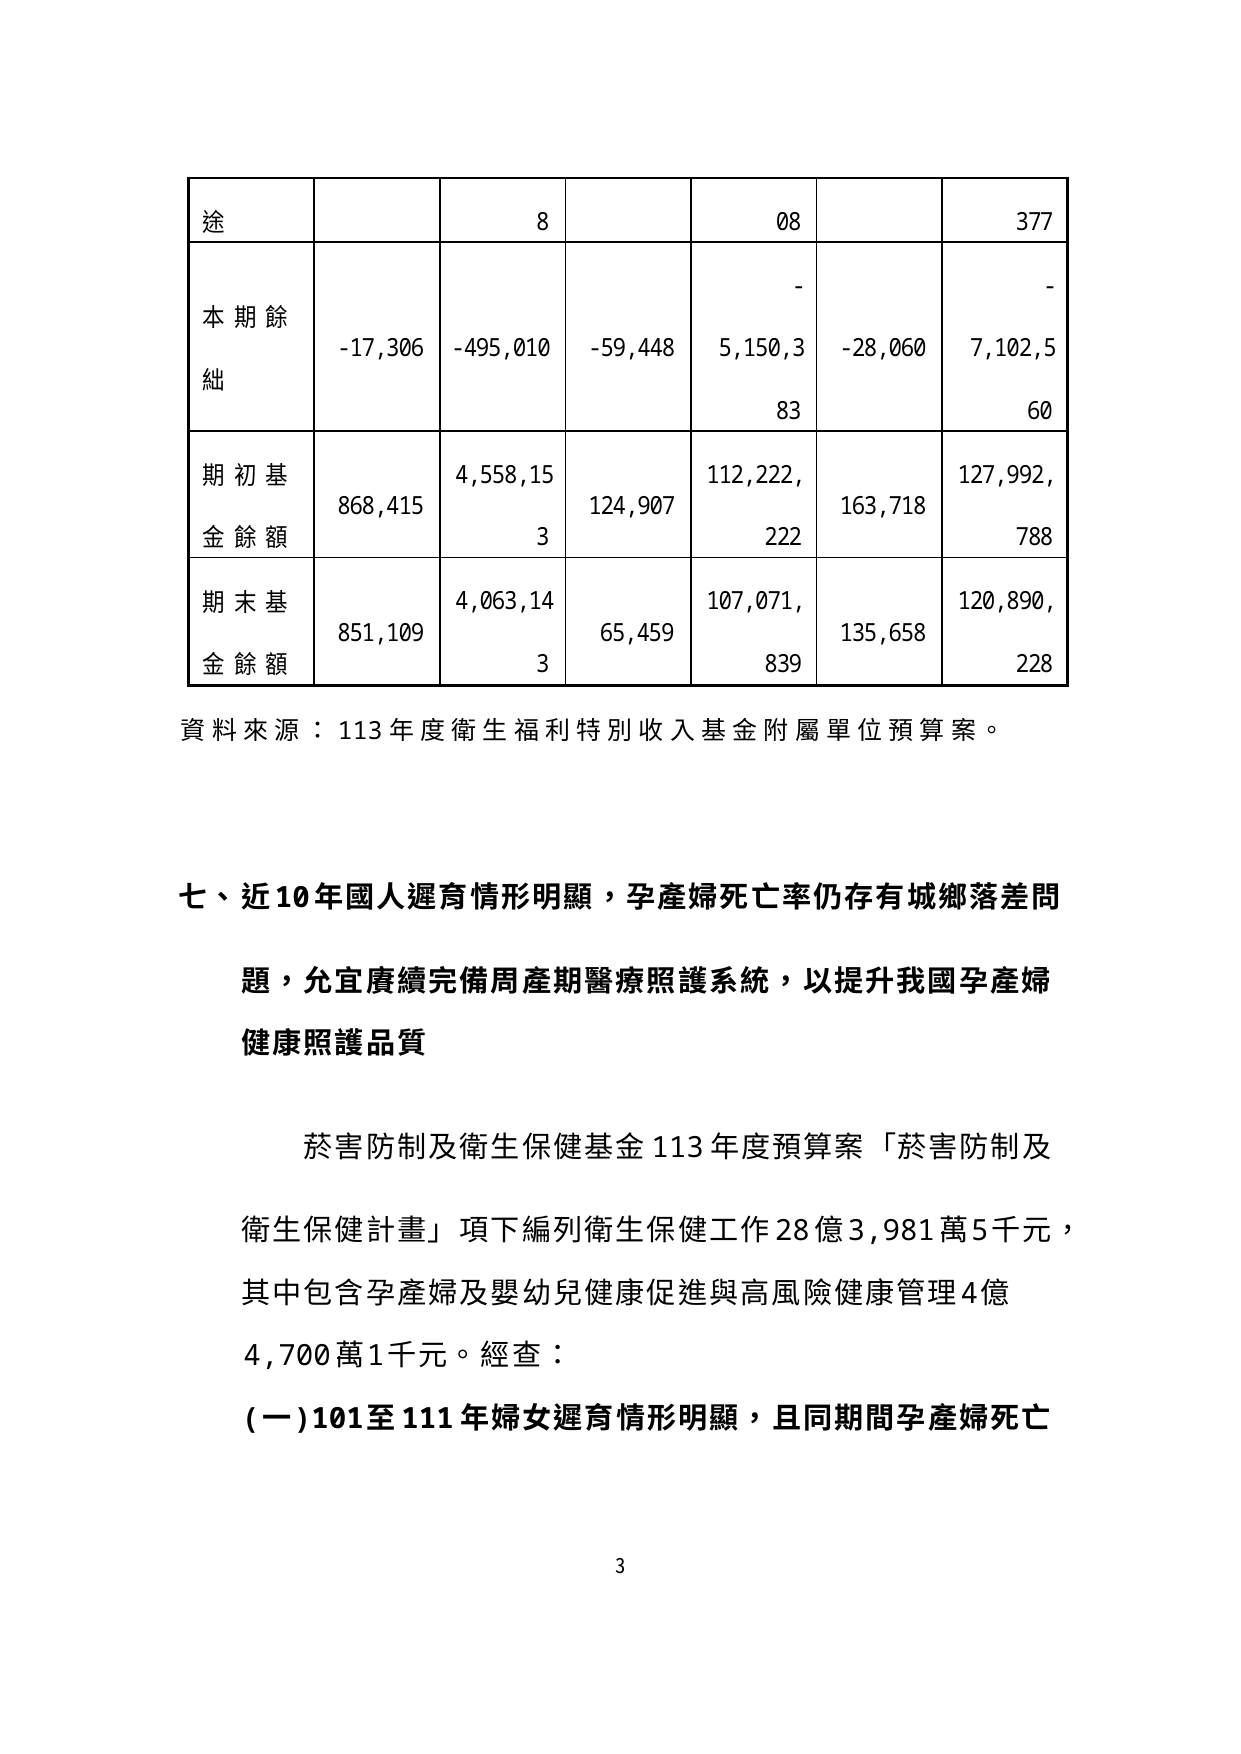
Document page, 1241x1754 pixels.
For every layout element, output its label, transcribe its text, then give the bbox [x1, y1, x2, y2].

table_cell 8 [441, 179, 565, 241]
table_cell 107,071,839 [692, 558, 816, 683]
table_cell 4,558,153 [441, 432, 565, 557]
table_cell -5,150,383 [692, 243, 816, 430]
table_cell -28,060 [817, 243, 941, 430]
table_cell 112,222,222 [692, 432, 816, 557]
table_cell 135,658 [817, 558, 941, 683]
table_cell 08 [692, 179, 816, 241]
text (一)101至111年婦女遲育情形明顯，且同期間孕產婦死亡 [236, 1374, 1063, 1437]
table_cell 4,063,143 [441, 558, 565, 683]
text 菸害防制及衛生保健基金113年度預算案「菸害防制及衛生保健計畫」項下編列衛生保健工作28億3,981萬5千元，其中包含孕產婦及嬰幼兒健康促進與高風險健康管理4億4,700萬1千元。經查： [236, 1062, 1063, 1374]
table_cell 124,907 [566, 432, 690, 557]
table_cell 120,890,228 [943, 558, 1066, 683]
table_cell -17,306 [315, 243, 439, 430]
table_cell -495,010 [441, 243, 565, 430]
table_cell 途 [190, 179, 313, 241]
table_cell 851,109 [315, 558, 439, 683]
table_cell 127,992,788 [943, 432, 1066, 557]
table_cell 65,459 [566, 558, 690, 683]
table_cell 868,415 [315, 432, 439, 557]
table_cell [817, 179, 941, 241]
table_cell 377 [943, 179, 1066, 241]
table_cell -7,102,560 [943, 243, 1066, 430]
table_cell 期末基金餘額 [190, 558, 313, 683]
table_cell 期初基金餘額 [190, 432, 313, 557]
text 資料來源：113年度衛生福利特別收入基金附屬單位預算案。 [177, 687, 1063, 749]
table_cell -59,448 [566, 243, 690, 430]
table_cell 163,718 [817, 432, 941, 557]
text 七、近10年國人遲育情形明顯，孕產婦死亡率仍存有城鄉落差問題，允宜賡續完備周產期醫療照護系統，以提升我國孕產婦健康照護品質 [177, 812, 1063, 1062]
table_cell 本期餘絀 [190, 243, 313, 430]
table_cell [566, 179, 690, 241]
table_cell [315, 179, 439, 241]
